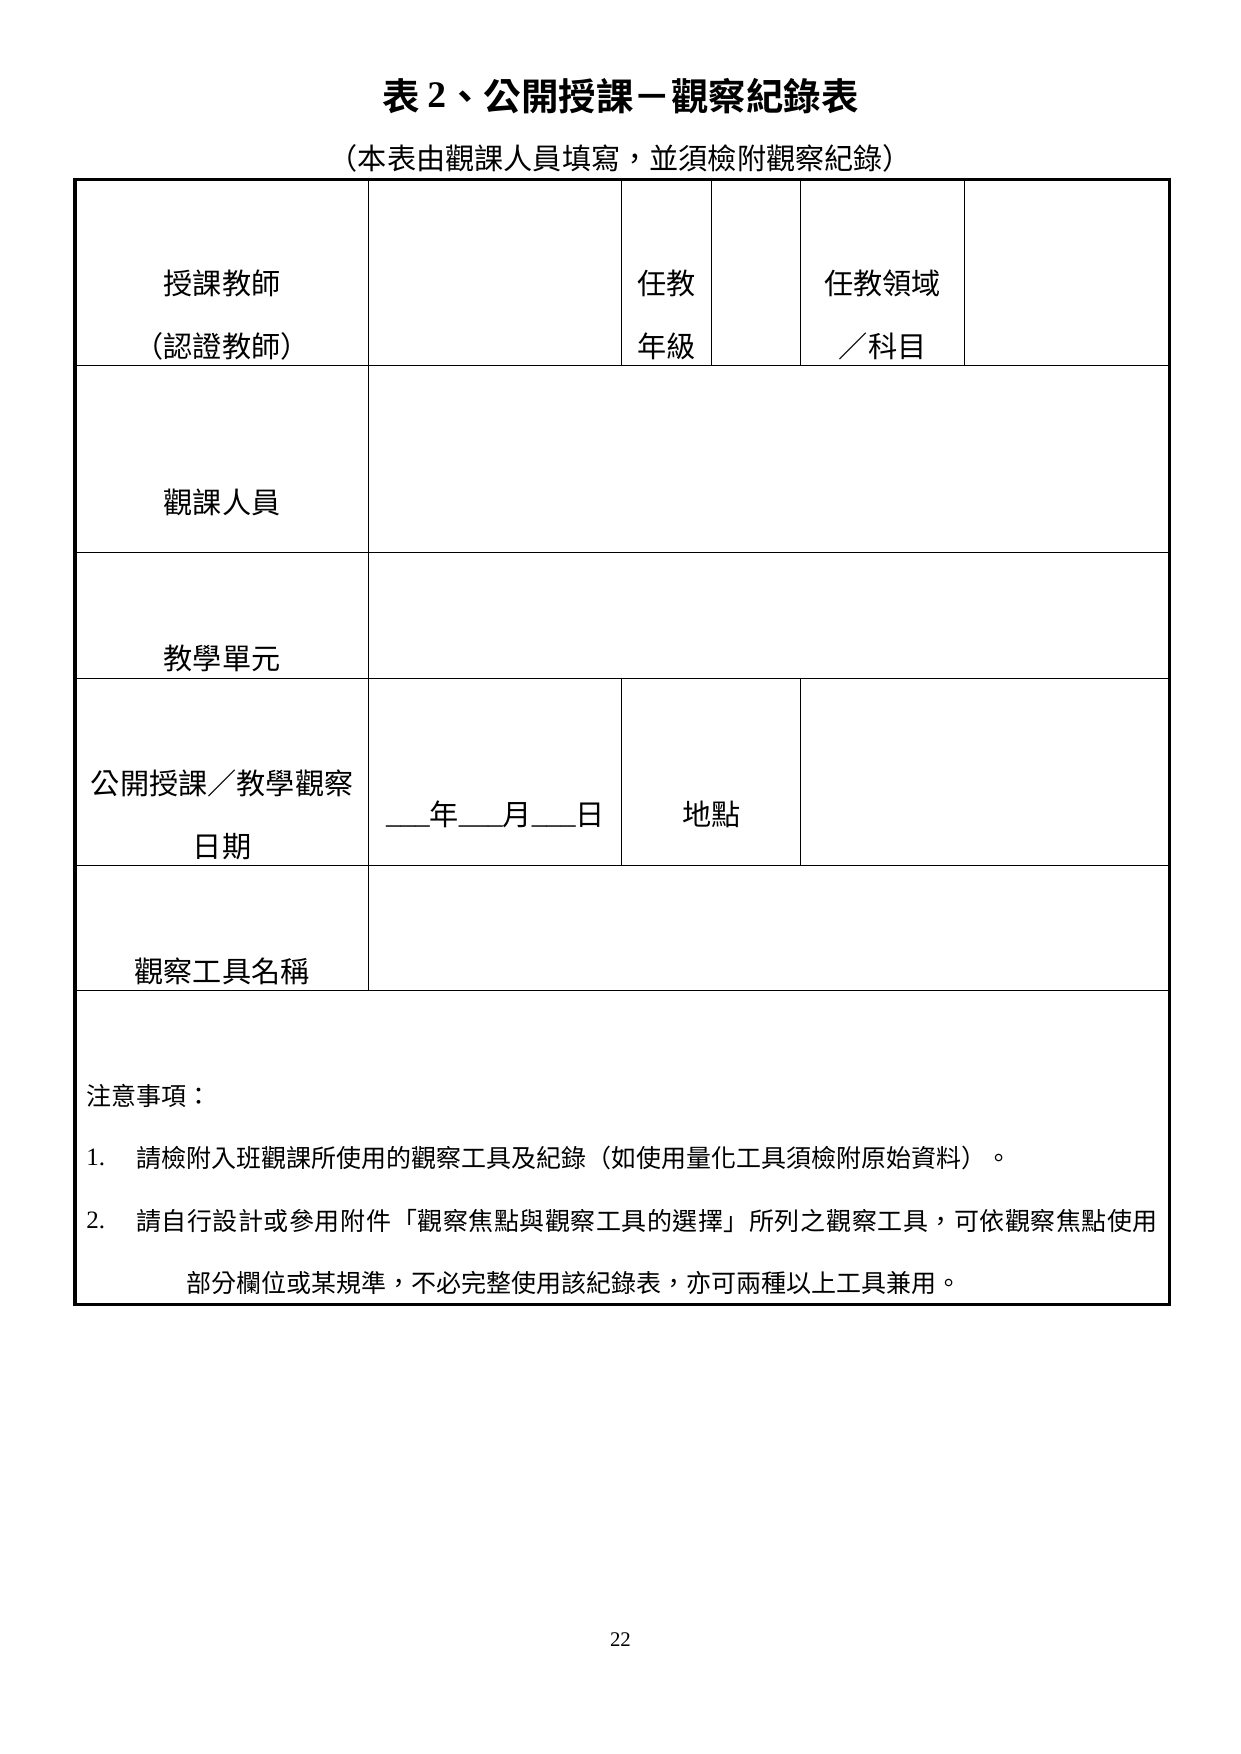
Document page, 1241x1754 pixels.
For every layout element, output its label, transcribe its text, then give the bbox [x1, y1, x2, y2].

table_cell [369, 553, 1168, 678]
table_header 任教年級 [622, 181, 711, 365]
table_cell 觀察工具名稱 [77, 866, 368, 990]
table_cell ___年___月___日 [369, 679, 621, 865]
table_cell 觀課人員 [77, 366, 368, 552]
table_header 授課教師 （認證教師） [77, 181, 368, 365]
text 表2、公開授課－觀察紀錄表 [75, 53, 1165, 115]
table_cell [801, 679, 1168, 865]
table_header [712, 181, 800, 365]
text （本表由觀課人員填寫，並須檢附觀察紀錄） [75, 115, 1165, 178]
table_cell [369, 866, 1168, 990]
table_header [965, 181, 1168, 365]
table_cell 教學單元 [77, 553, 368, 678]
table_header [369, 181, 621, 365]
table_cell 公開授課∕教學觀察日期 [77, 679, 368, 865]
table_cell 地點 [622, 679, 800, 865]
table_cell [369, 366, 1168, 552]
table_header 任教領域∕科目 [801, 181, 964, 365]
table_cell 注意事項： 請檢附入班觀課所使用的觀察工具及紀錄（如使用量化工具須檢附原始資料）。 請自行設計或參用附件「觀察焦點與觀察工具的選擇」所列之觀察工具，可依觀察焦點使用部分欄位或某規準，不必完整使用該紀錄表，亦可兩種以上工具兼用。 [77, 991, 1168, 1303]
